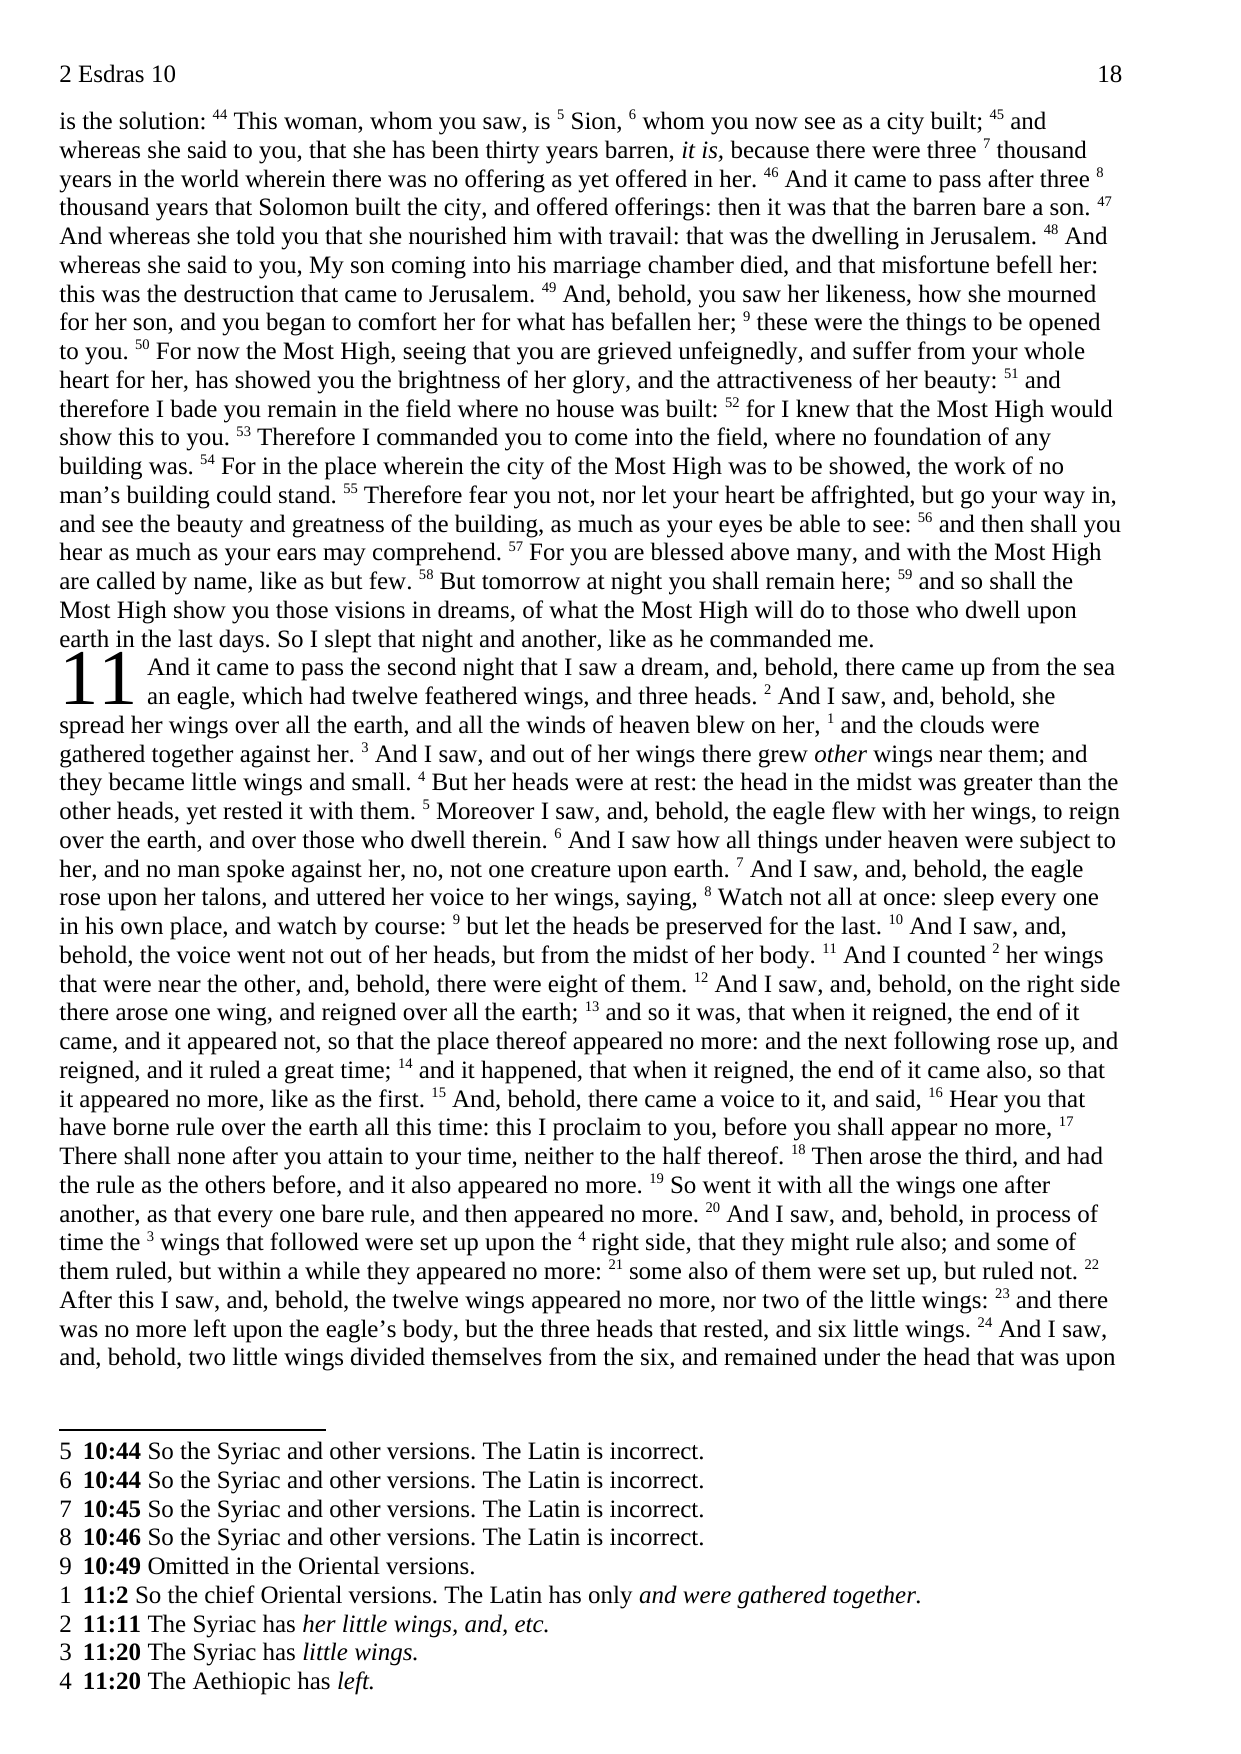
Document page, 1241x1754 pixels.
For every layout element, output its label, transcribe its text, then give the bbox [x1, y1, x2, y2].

text 11:2 So the chief Oriental versions. The Latin has only and were gathered together. [59, 1580, 1122, 1609]
text 10:44 So the Syriac and other versions. The Latin is incorrect. [59, 1465, 1122, 1494]
text 11:20 The Aethiopic has left. [59, 1666, 1122, 1695]
text 10:49 Omitted in the Oriental versions. [59, 1551, 1122, 1580]
text 11:11 The Syriac has her little wings, and, etc. [59, 1609, 1122, 1637]
text 10:44 So the Syriac and other versions. The Latin is incorrect. [59, 1436, 1122, 1465]
text 11:20 The Syriac has little wings. [59, 1637, 1122, 1666]
text 10:45 So the Syriac and other versions. The Latin is incorrect. [59, 1494, 1122, 1522]
text 11And it came to pass the second night that I saw a dream, and, behold, there came up from the sea an eagle, which had twelve feathered wings, and three heads. 2 And I saw, and, behold, she spread her wings over all the earth, and all the winds of heaven blew on her, and the clouds were gathered together against her. 3 And I saw, and out of her wings there grew other wings near them; and they became little wings and small. 4 But her heads were at rest: the head in the midst was greater than the other heads, yet rested it with them. 5 Moreover I saw, and, behold, the eagle flew with her wings, to reign over the earth, and over those who dwell therein. 6 And I saw how all things under heaven were subject to her, and no man spoke against her, no, not one creature upon earth. 7 And I saw, and, behold, the eagle rose upon her talons, and uttered her voice to her wings, saying, 8 Watch not all at once: sleep every one in his own place, and watch by course: 9 but let the heads be preserved for the last. 10 And I saw, and, behold, the voice went not out of her heads, but from the midst of her body. 11 And I counted her wings that were near the other, and, behold, there were eight of them. 12 And I saw, and, behold, on the right side there arose one wing, and reigned over all the earth; 13 and so it was, that when it reigned, the end of it came, and it appeared not, so that the place thereof appeared no more: and the next following rose up, and reigned, and it ruled a great time; 14 and it happened, that when it reigned, the end of it came also, so that it appeared no more, like as the first. 15 And, behold, there came a voice to it, and said, 16 Hear you that have borne rule over the earth all this time: this I proclaim to you, before you shall appear no more, 17 There shall none after you attain to your time, neither to the half thereof. 18 Then arose the third, and had the rule as the others before, and it also appeared no more. 19 So went it with all the wings one after another, as that every one bare rule, and then appeared no more. 20 And I saw, and, behold, in process of time the wings that followed were set up upon the right side, that they might rule also; and some of them ruled, but within a while they appeared no more: 21 some also of them were set up, but ruled not. 22 After this I saw, and, behold, the twelve wings appeared no more, nor two of the little wings: 23 and there was no more left upon the eagle’s body, but the three heads that rested, and six little wings. 24 And I saw, and, behold, two little wings divided themselves from the six, and remained under the head that was upon the right side: but four remained in their place. 25 And I saw, and, behold, these under wings thought to set up themselves, and to have the rule. 26 And I saw, and, behold, there was one set up, but within a while it appeared no more. 27 A second also, and it was sooner away than the first. 28 And I saw, and, behold, the two that remained thought also in themselves to reign: 29 and while they so thought, behold, there awaked one of the heads that were at rest, namely, it that was in the midst; for that was greater than the two other heads. 30 And I saw how it joined the two other heads with it. 31 And, behold, the head was turned with those who were with it, and did eat up the two under wings that thought to have reigned. 32 But this head held the whole earth in possession, and bare rule over those that dwell therein with much oppression; and it had the governance of the world more than all the wings that had been. 33 And after this I saw, and, behold, the head also that was in the midst suddenly appeared no more, like as the wings. 34 But there remained the two heads, which also in like sort reigned over the earth, and over those that dwell therein. 35 And I saw, and, behold, the head upon the right side devoured it that was upon the left side. [59, 652, 1122, 1371]
text 10:46 So the Syriac and other versions. The Latin is incorrect. [59, 1522, 1122, 1551]
text is the solution: 44 This woman, whom you saw, is Sion, whom you now see as a city built; 45 and whereas she said to you, that she has been thirty years barren, it is, because there were three thousand years in the world wherein there was no offering as yet offered in her. 46 And it came to pass after three thousand years that Solomon built the city, and offered offerings: then it was that the barren bare a son. 47 And whereas she told you that she nourished him with travail: that was the dwelling in Jerusalem. 48 And whereas she said to you, My son coming into his marriage chamber died, and that misfortune befell her: this was the destruction that came to Jerusalem. 49 And, behold, you saw her likeness, how she mourned for her son, and you began to comfort her for what has befallen her; these were the things to be opened to you. 50 For now the Most High, seeing that you are grieved unfeignedly, and suffer from your whole heart for her, has showed you the brightness of her glory, and the attractiveness of her beauty: 51 and therefore I bade you remain in the field where no house was built: 52 for I knew that the Most High would show this to you. 53 Therefore I commanded you to come into the field, where no foundation of any building was. 54 For in the place wherein the city of the Most High was to be showed, the work of no man’s building could stand. 55 Therefore fear you not, nor let your heart be affrighted, but go your way in, and see the beauty and greatness of the building, as much as your eyes be able to see: 56 and then shall you hear as much as your ears may comprehend. 57 For you are blessed above many, and with the Most High are called by name, like as but few. 58 But tomorrow at night you shall remain here; 59 and so shall the Most High show you those visions in dreams, of what the Most High will do to those who dwell upon earth in the last days. So I slept that night and another, like as he commanded me. [59, 106, 1122, 652]
